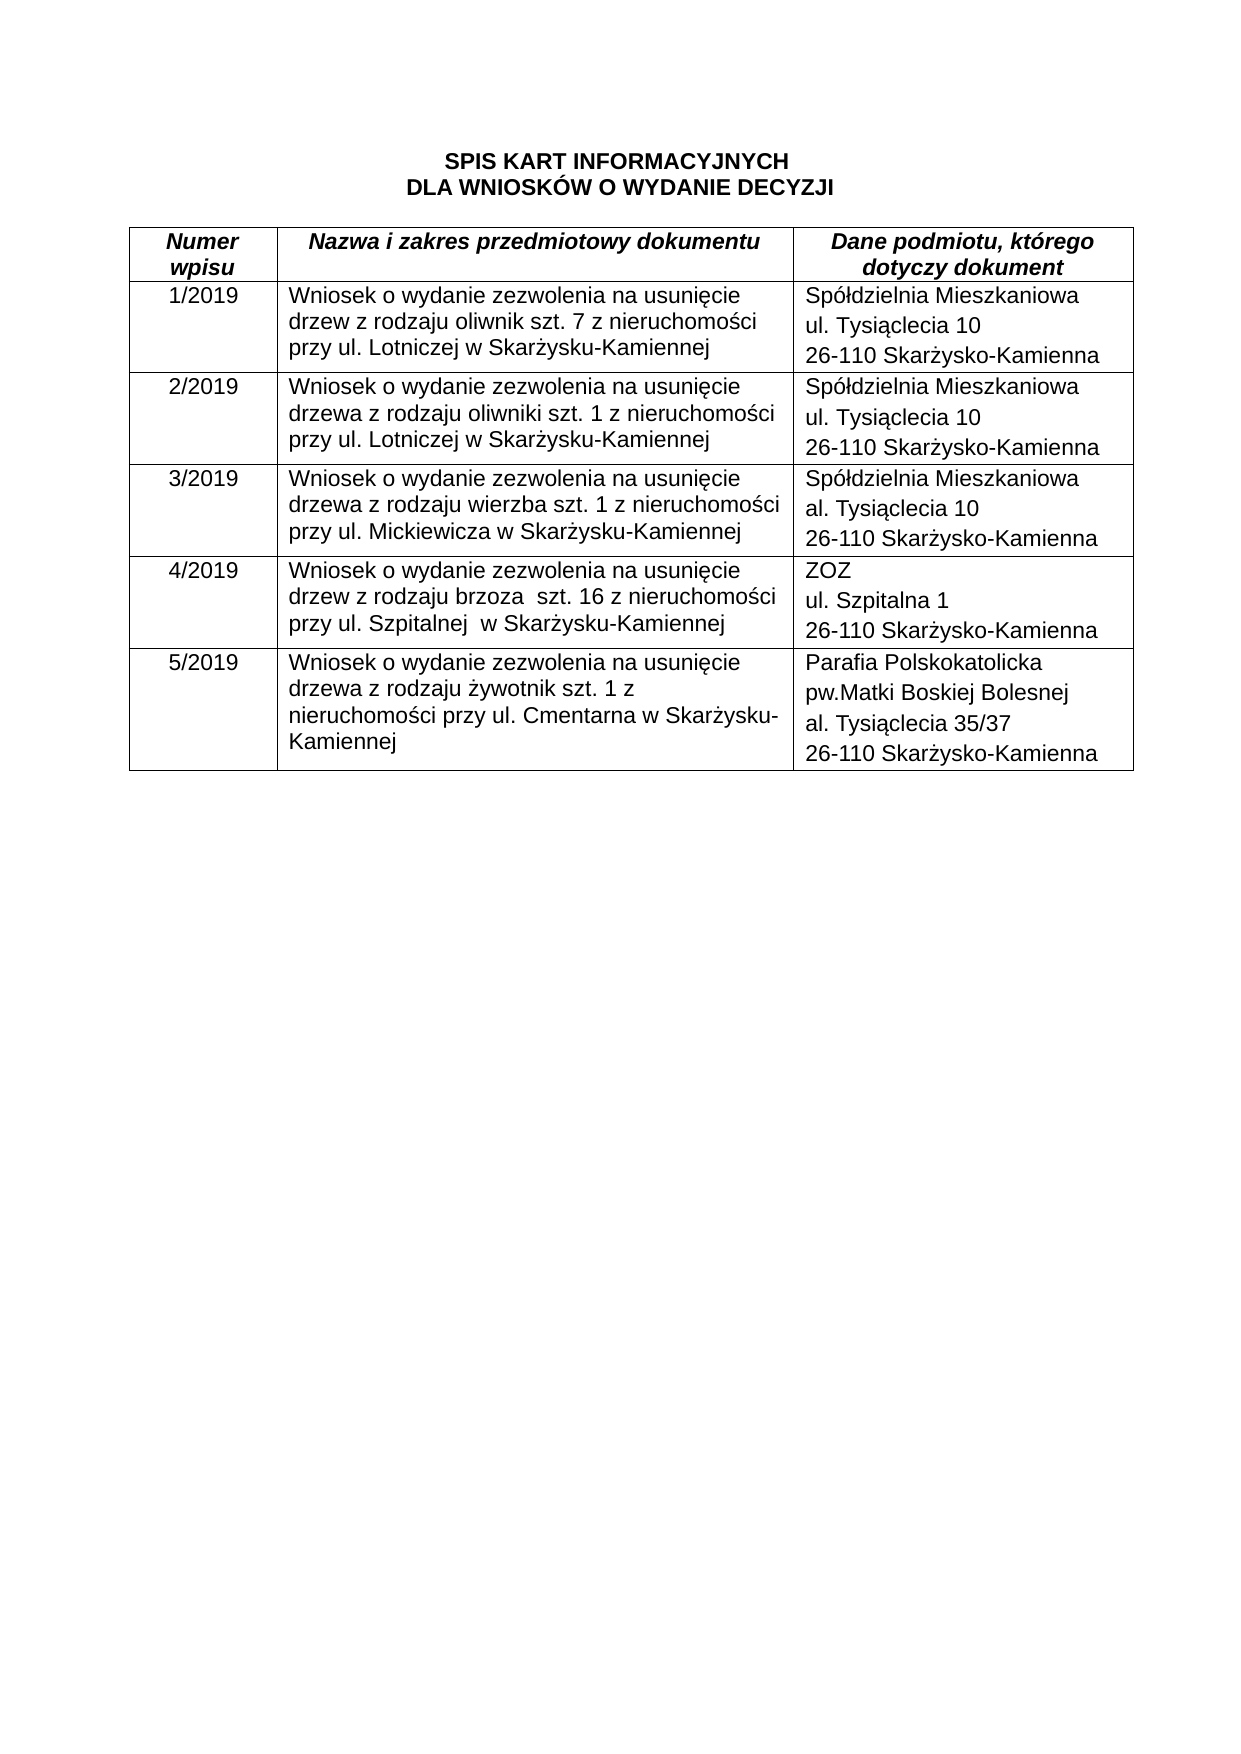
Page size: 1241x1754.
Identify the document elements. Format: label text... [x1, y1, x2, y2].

table_cell Wniosek o wydanie zezwolenia na usunięcie drzew z rodzaju brzoza szt. 16 z nieruchomości przy ul. Szpitalnej w Skarżysku-Kamiennej [278, 557, 793, 648]
table_cell Wniosek o wydanie zezwolenia na usunięcie drzewa z rodzaju wierzba szt. 1 z nieruchomości przy ul. Mickiewicza w Skarżysku-Kamiennej [278, 465, 793, 556]
table_cell 5/2019 [130, 649, 277, 770]
table_cell 2/2019 [130, 373, 277, 464]
table_cell 1/2019 [130, 282, 277, 372]
table_header Dane podmiotu, którego dotyczy dokument [794, 228, 1133, 281]
table_cell Wniosek o wydanie zezwolenia na usunięcie drzewa z rodzaju oliwniki szt. 1 z nieruchomości przy ul. Lotniczej w Skarżysku-Kamiennej [278, 373, 793, 464]
table_cell Spółdzielnia Mieszkaniowa ul. Tysiąclecia 10 26-110 Skarżysko-Kamienna [794, 282, 1133, 372]
table_header Nazwa i zakres przedmiotowy dokumentu [278, 228, 793, 281]
table_cell 3/2019 [130, 465, 277, 556]
text DLA WNIOSKÓW O WYDANIE DECYZJI [118, 174, 1122, 200]
table_cell Spółdzielnia Mieszkaniowa al. Tysiąclecia 10 26-110 Skarżysko-Kamienna [794, 465, 1133, 556]
table_cell 4/2019 [130, 557, 277, 648]
table_header Numer wpisu [130, 228, 277, 281]
table_cell Wniosek o wydanie zezwolenia na usunięcie drzew z rodzaju oliwnik szt. 7 z nieruchomości przy ul. Lotniczej w Skarżysku-Kamiennej [278, 282, 793, 372]
table_cell Parafia Polskokatolicka pw.Matki Boskiej Bolesnej al. Tysiąclecia 35/37 26-110 Skarżysko-Kamienna [794, 649, 1133, 770]
table_cell Wniosek o wydanie zezwolenia na usunięcie drzewa z rodzaju żywotnik szt. 1 z nieruchomości przy ul. Cmentarna w Skarżysku-Kamiennej [278, 649, 793, 770]
table_cell Spółdzielnia Mieszkaniowa ul. Tysiąclecia 10 26-110 Skarżysko-Kamienna [794, 373, 1133, 464]
text SPIS KART INFORMACYJNYCH [118, 148, 1122, 174]
table_cell ZOZ ul. Szpitalna 1 26-110 Skarżysko-Kamienna [794, 557, 1133, 648]
